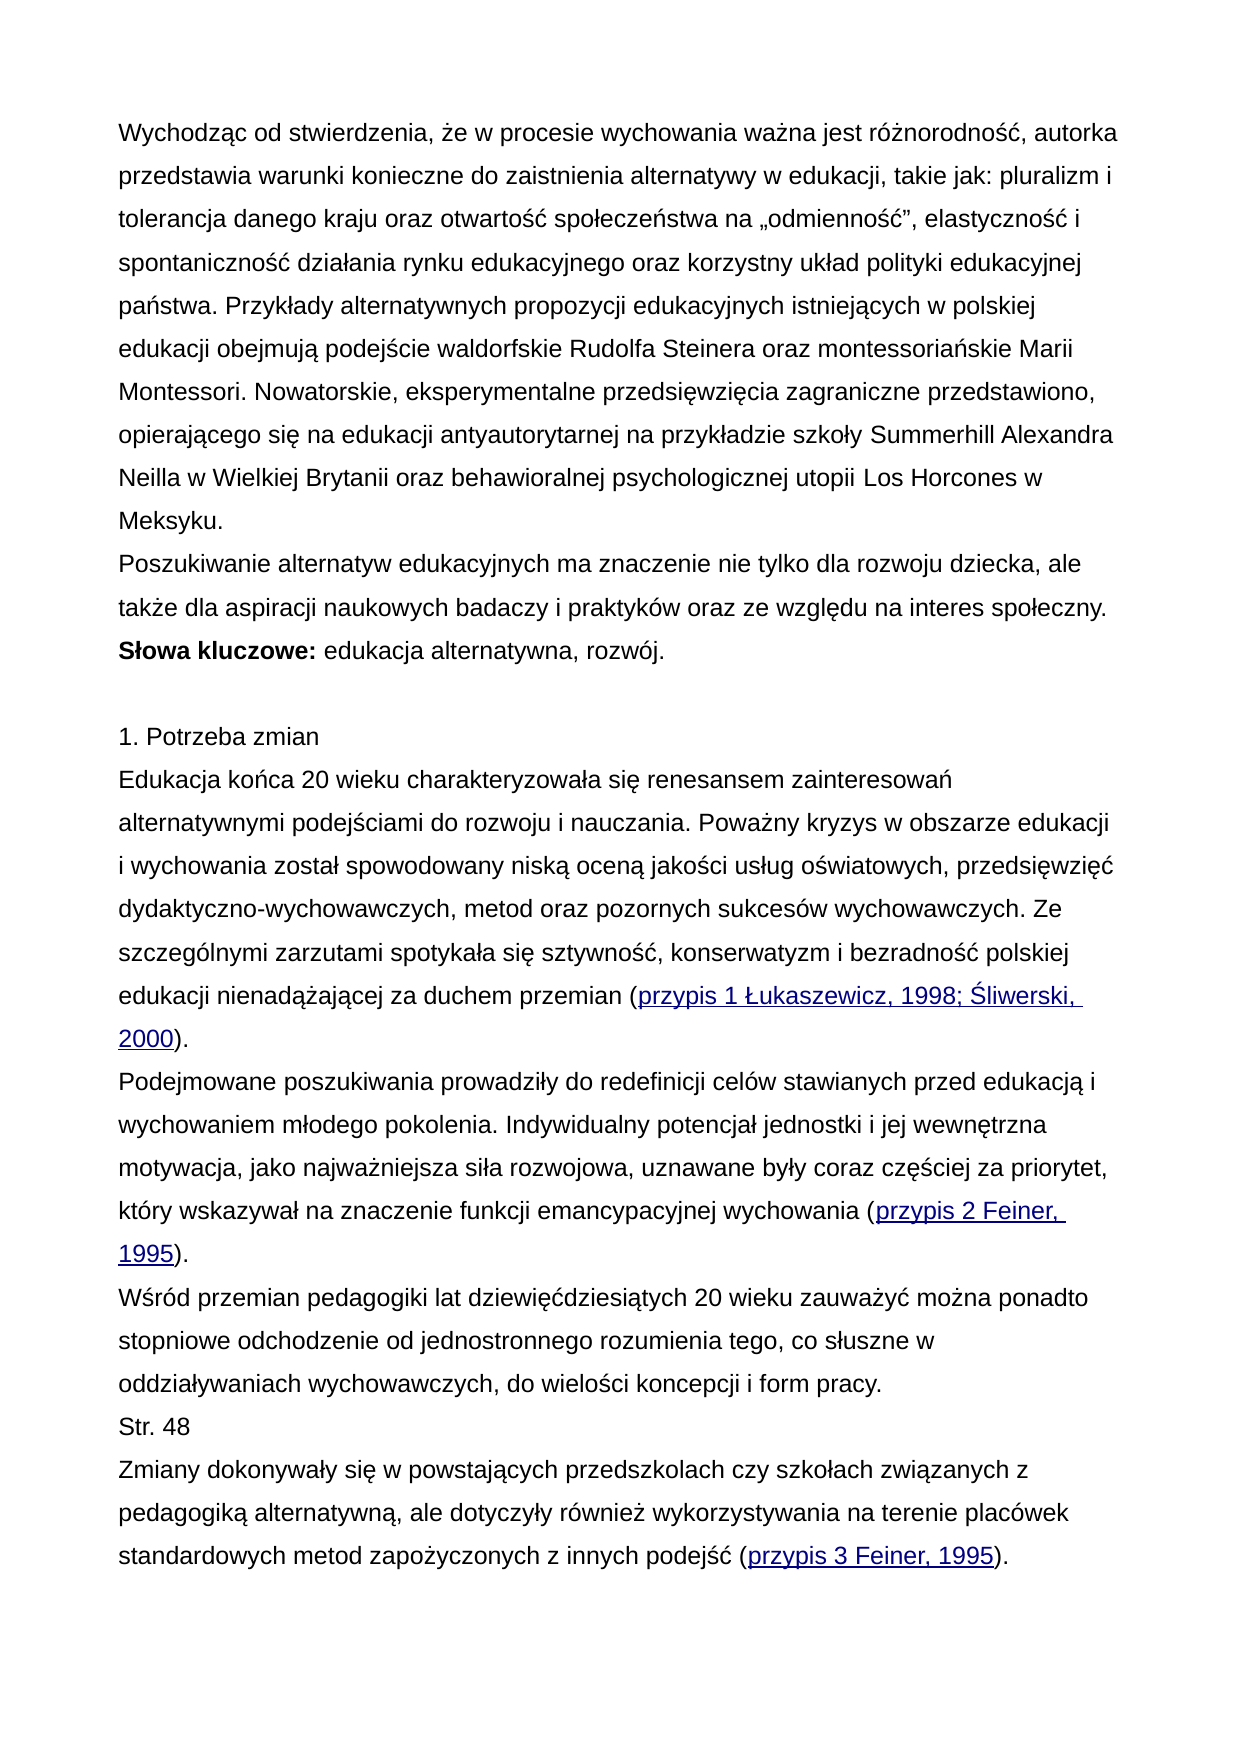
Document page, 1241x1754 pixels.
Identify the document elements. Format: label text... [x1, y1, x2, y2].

text Zmiany dokonywały się w powstających przedszkolach czy szkołach związanych z pedagogiką alternatywną, ale dotyczyły również wykorzystywania na terenie placówek standardowych metod zapożyczonych z innych podejść (przypis 3 Feiner, 1995). [118, 1455, 1122, 1570]
text Wychodząc od stwierdzenia, że w procesie wychowania ważna jest różnorodność, autorka przedstawia warunki konieczne do zaistnienia alternatywy w edukacji, takie jak: pluralizm i tolerancja danego kraju oraz otwartość społeczeństwa na „odmienność”, elastyczność i spontaniczność działania rynku edukacyjnego oraz korzystny układ polityki edukacyjnej państwa. Przykłady alternatywnych propozycji edukacyjnych istniejących w polskiej edukacji obejmują podejście waldorfskie Rudolfa Steinera oraz montessoriańskie Marii Montessori. Nowatorskie, eksperymentalne przedsięwzięcia zagraniczne przedstawiono, opierającego się na edukacji antyautorytarnej na przykładzie szkoły Summerhill Alexandra Neilla w Wielkiej Brytanii oraz behawioralnej psychologicznej utopii Los Horcones w Meksyku. [118, 118, 1122, 535]
text Podejmowane poszukiwania prowadziły do redefinicji celów stawianych przed edukacją i wychowaniem młodego pokolenia. Indywidualny potencjał jednostki i jej wewnętrzna motywacja, jako najważniejsza siła rozwojowa, uznawane były coraz częściej za priorytet, który wskazywał na znaczenie funkcji emancypacyjnej wychowania (przypis 2 Feiner, 1995). [118, 1067, 1122, 1268]
text Str. 48 [118, 1412, 1122, 1441]
text Poszukiwanie alternatyw edukacyjnych ma znaczenie nie tylko dla rozwoju dziecka, ale także dla aspiracji naukowych badaczy i praktyków oraz ze względu na interes społeczny. [118, 549, 1122, 621]
subtitle 1. Potrzeba zmian [118, 722, 1122, 751]
text Wśród przemian pedagogiki lat dziewięćdziesiątych 20 wieku zauważyć można ponadto stopniowe odchodzenie od jednostronnego rozumienia tego, co słuszne w oddziaływaniach wychowawczych, do wielości koncepcji i form pracy. [118, 1282, 1122, 1397]
text Słowa kluczowe: edukacja alternatywna, rozwój. [118, 636, 1122, 664]
text Edukacja końca 20 wieku charakteryzowała się renesansem zainteresowań alternatywnymi podejściami do rozwoju i nauczania. Poważny kryzys w obszarze edukacji i wychowania został spowodowany niską oceną jakości usług oświatowych, przedsięwzięć dydaktyczno-wychowawczych, metod oraz pozornych sukcesów wychowawczych. Ze szczególnymi zarzutami spotykała się sztywność, konserwatyzm i bezradność polskiej edukacji nienadążającej za duchem przemian (przypis 1 Łukaszewicz, 1998; Śliwerski, 2000). [118, 765, 1122, 1052]
